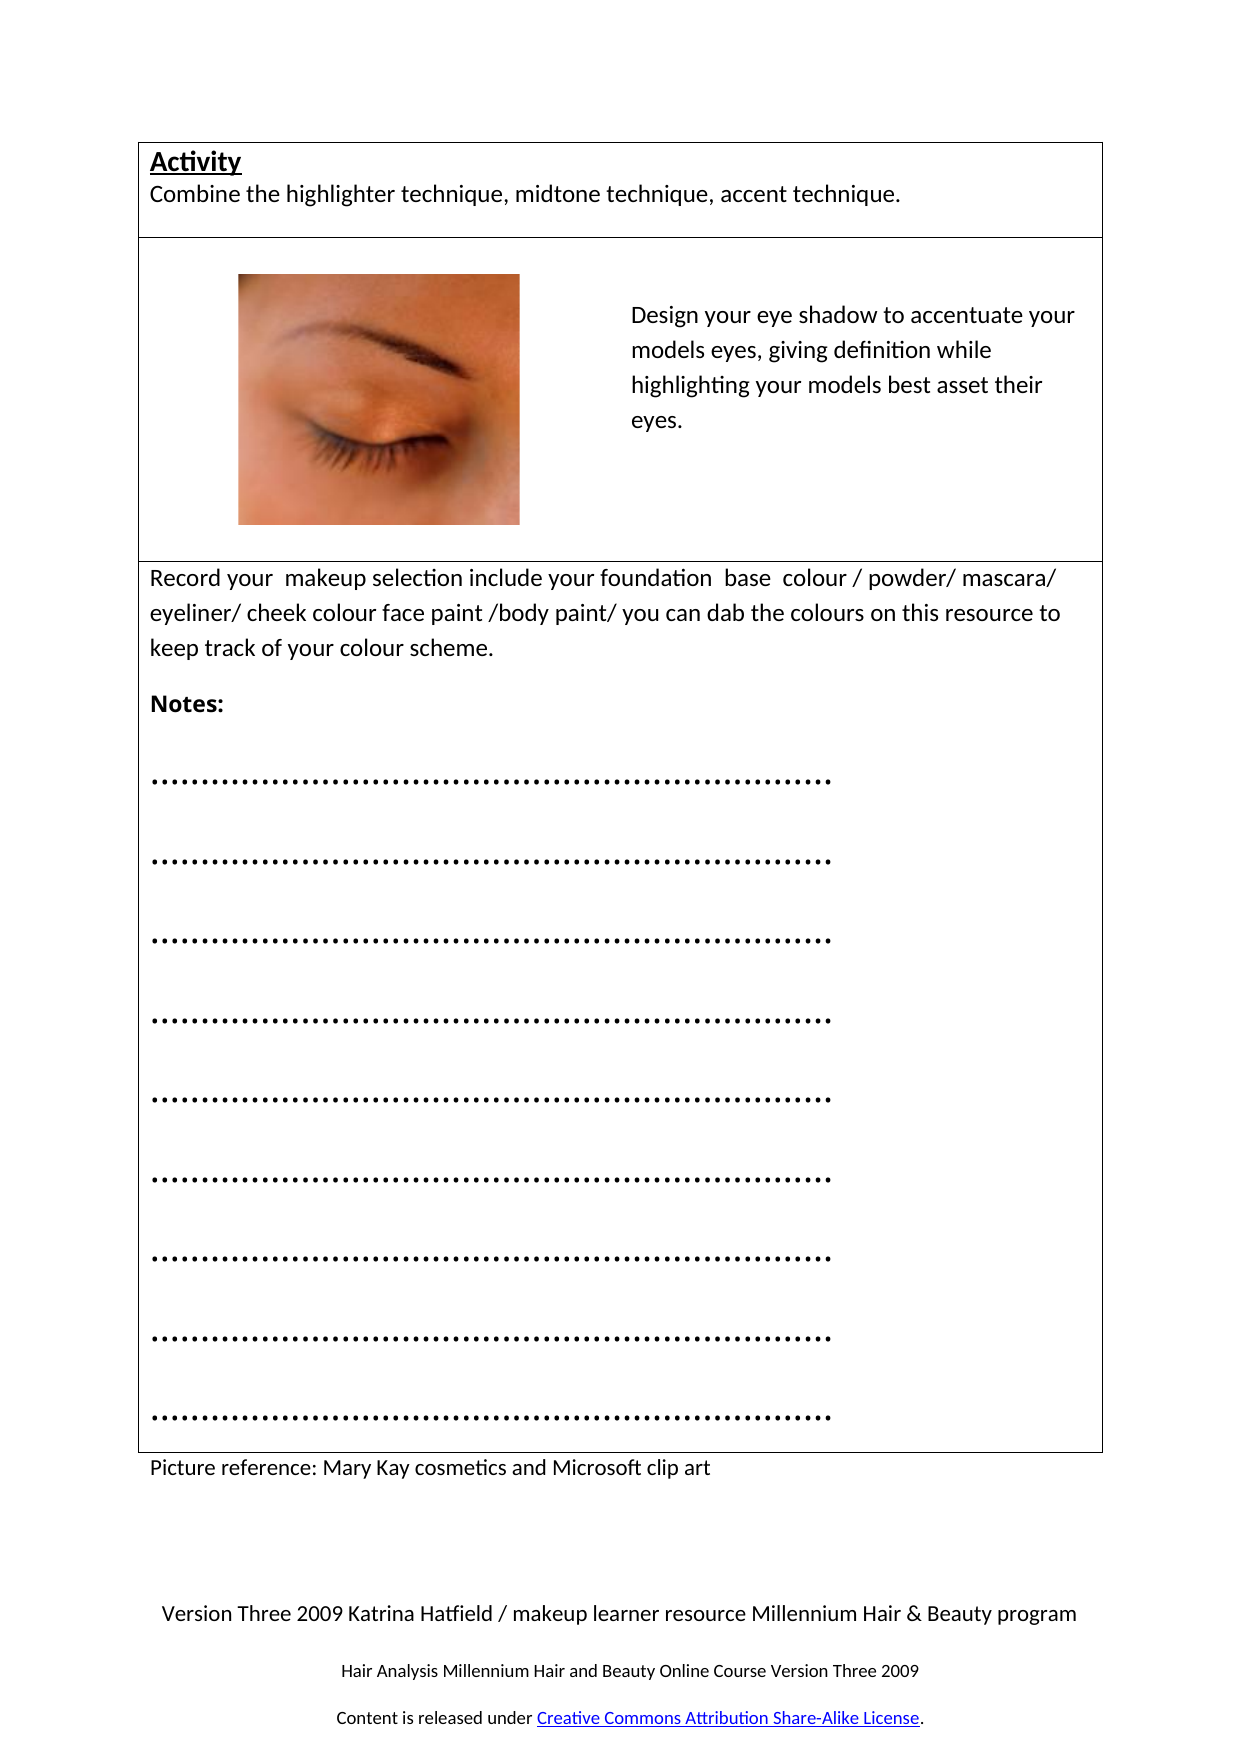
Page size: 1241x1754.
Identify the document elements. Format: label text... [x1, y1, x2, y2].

table_cell Record your makeup selection include your foundation base colour / powder/ mascara/ eyeliner/ cheek colour face paint /body paint/ you can dab the colours on this resource to keep track of your colour scheme. Notes: .................................................................... .................................................................... .................................................................... .................................................................... .................................................................... .................................................................... .................................................................... .................................................................... .................................................................... [139, 562, 1102, 1452]
text Picture reference: Mary Kay cosmetics and Microsoft clip art [150, 1453, 1090, 1481]
picture [238, 274, 520, 525]
table_cell Design your eye shadow to accentuate your models eyes, giving definition while highlighting your models best asset their eyes. [620, 238, 1102, 561]
table_cell [139, 238, 619, 561]
table_header Activity Combine the highlighter technique, midtone technique, accent technique. [139, 143, 1102, 237]
